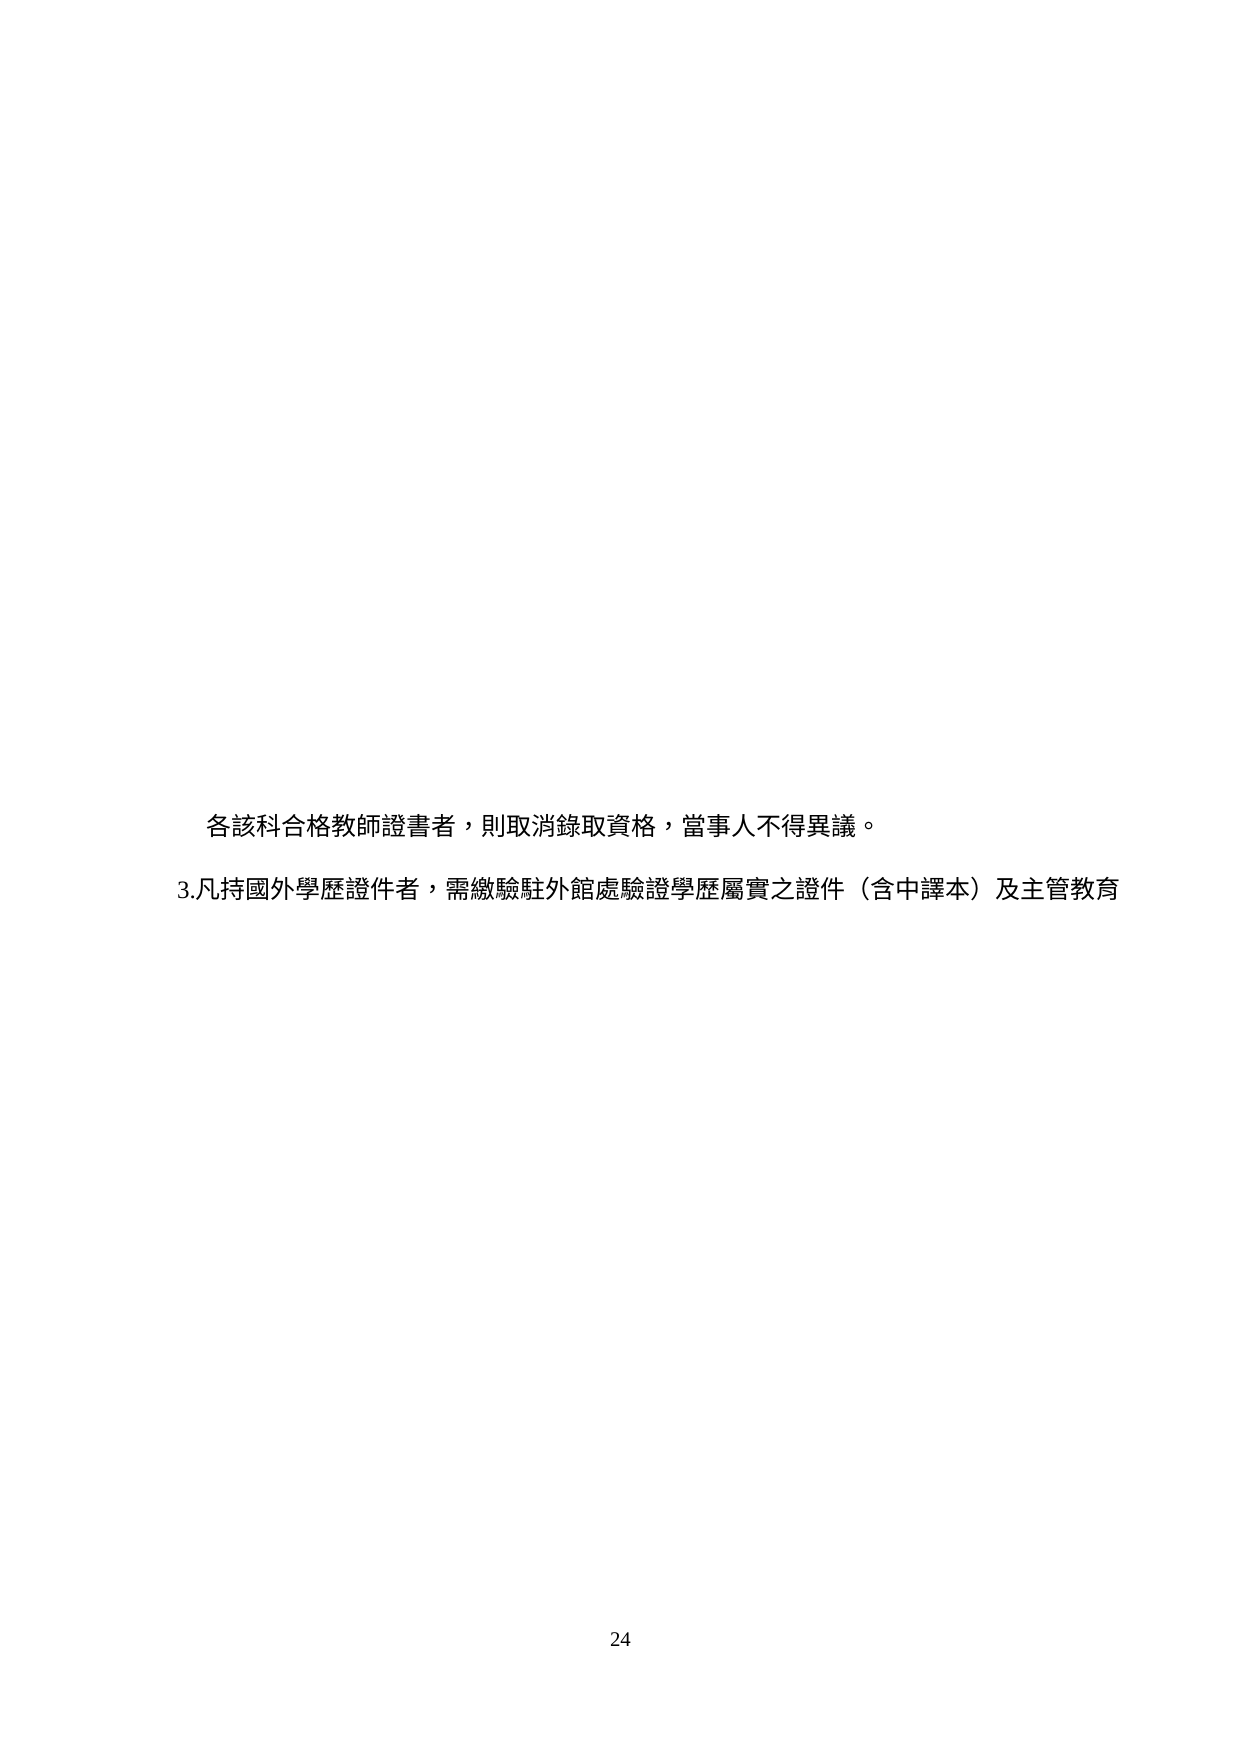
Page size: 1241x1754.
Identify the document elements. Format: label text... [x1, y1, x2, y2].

text 3.凡持國外學歷證件者，需繳驗駐外館處驗證學歷屬實之證件（含中譯本）及主管教育 [177, 846, 1122, 908]
text 各該科合格教師證書者，則取消錄取資格，當事人不得異議。 [177, 783, 1122, 846]
